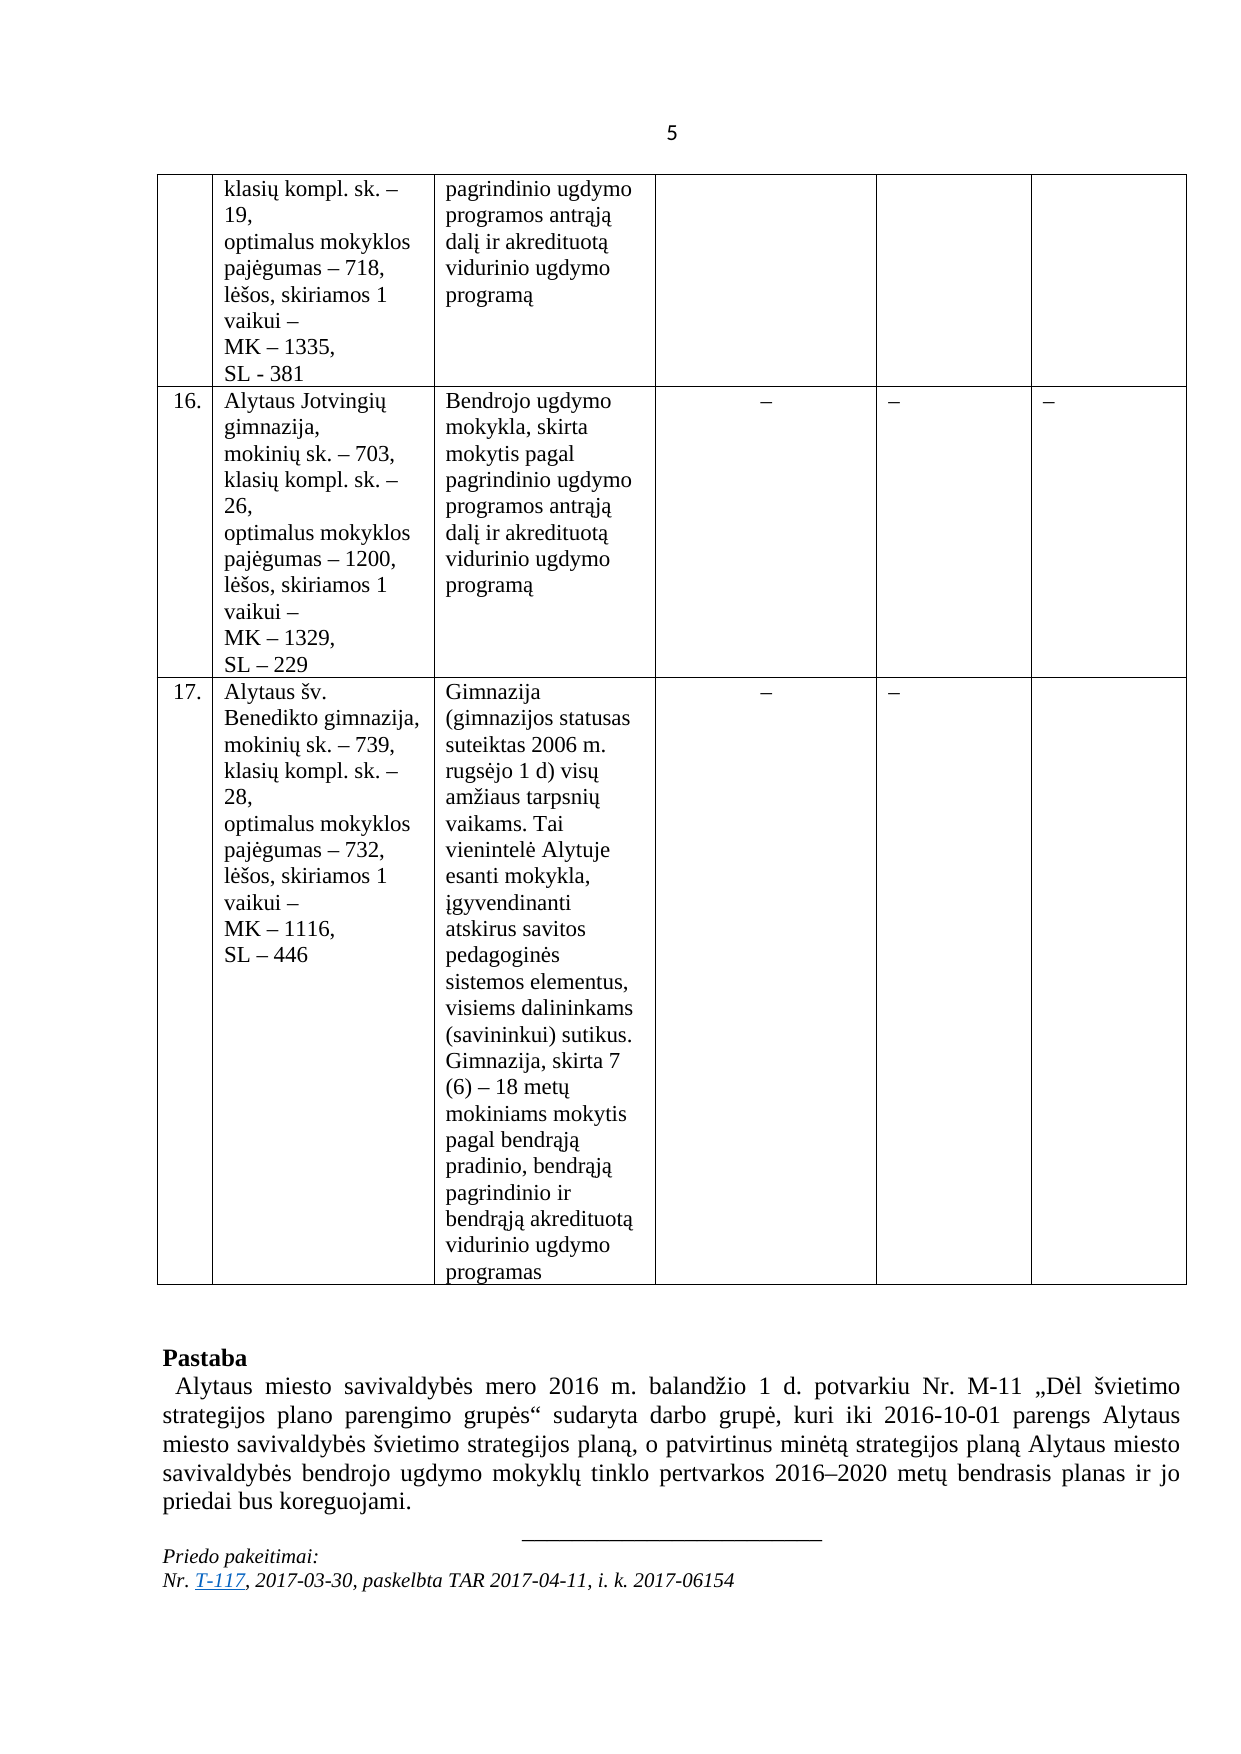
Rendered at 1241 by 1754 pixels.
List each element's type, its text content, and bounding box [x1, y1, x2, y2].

table_cell Gimnazija (gimnazijos statusas suteiktas 2006 m. rugsėjo 1 d) visų amžiaus tarpsnių vaikams. Tai vienintelė Alytuje esanti mokykla, įgyvendinanti atskirus savitos pedagoginės sistemos elementus, visiems dalininkams (savininkui) sutikus. Gimnazija, skirta 7 (6) – 18 metų mokiniams mokytis pagal bendrąją pradinio, bendrąją pagrindinio ir bendrąją akredituotą vidurinio ugdymo programas [435, 678, 655, 1284]
table_cell Bendrojo ugdymo mokykla, skirta mokytis pagal pagrindinio ugdymo programos antrąją dalį ir akredituotą vidurinio ugdymo programą [435, 387, 655, 677]
table_cell [656, 175, 876, 386]
table_cell 17. [158, 678, 212, 1284]
table_cell 16. [158, 387, 212, 677]
text ________________________ [162, 1515, 1181, 1544]
table_cell [1032, 175, 1186, 386]
table_cell – [877, 387, 1031, 677]
table_cell – [1032, 387, 1186, 677]
table_cell – [656, 678, 876, 1284]
table_cell Alytaus Jotvingių gimnazija, mokinių sk. – 703, klasių kompl. sk. – 26, optimalus mokyklos pajėgumas – 1200, lėšos, skiriamos 1 vaikui – MK – 1329, SL – 229 [213, 387, 434, 677]
table_cell [1032, 678, 1186, 1284]
text Alytaus miesto savivaldybės mero 2016 m. balandžio 1 d. potvarkiu Nr. M-11 „Dėl švietimo strategijos plano parengimo grupės“ sudaryta darbo grupė, kuri iki 2016-10-01 parengs Alytaus miesto savivaldybės švietimo strategijos planą, o patvirtinus minėtą strategijos planą Alytaus miesto savivaldybės bendrojo ugdymo mokyklų tinklo pertvarkos 2016–2020 metų bendrasis planas ir jo priedai bus koreguojami. [162, 1371, 1181, 1515]
table_cell klasių kompl. sk. – 19, optimalus mokyklos pajėgumas – 718, lėšos, skiriamos 1 vaikui – MK – 1335, SL - 381 [213, 175, 434, 386]
text Pastaba [162, 1343, 1181, 1371]
text Priedo pakeitimai: [162, 1544, 1181, 1568]
table_cell – [877, 678, 1031, 1284]
table_cell [877, 175, 1031, 386]
table_cell pagrindinio ugdymo programos antrąją dalį ir akredituotą vidurinio ugdymo programą [435, 175, 655, 386]
table_cell Alytaus šv. Benedikto gimnazija, mokinių sk. – 739, klasių kompl. sk. – 28, optimalus mokyklos pajėgumas – 732, lėšos, skiriamos 1 vaikui – MK – 1116, SL – 446 [213, 678, 434, 1284]
text Nr. T-117, 2017-03-30, paskelbta TAR 2017-04-11, i. k. 2017-06154 [162, 1568, 1181, 1592]
table_cell [158, 175, 212, 386]
table_cell – [656, 387, 876, 677]
